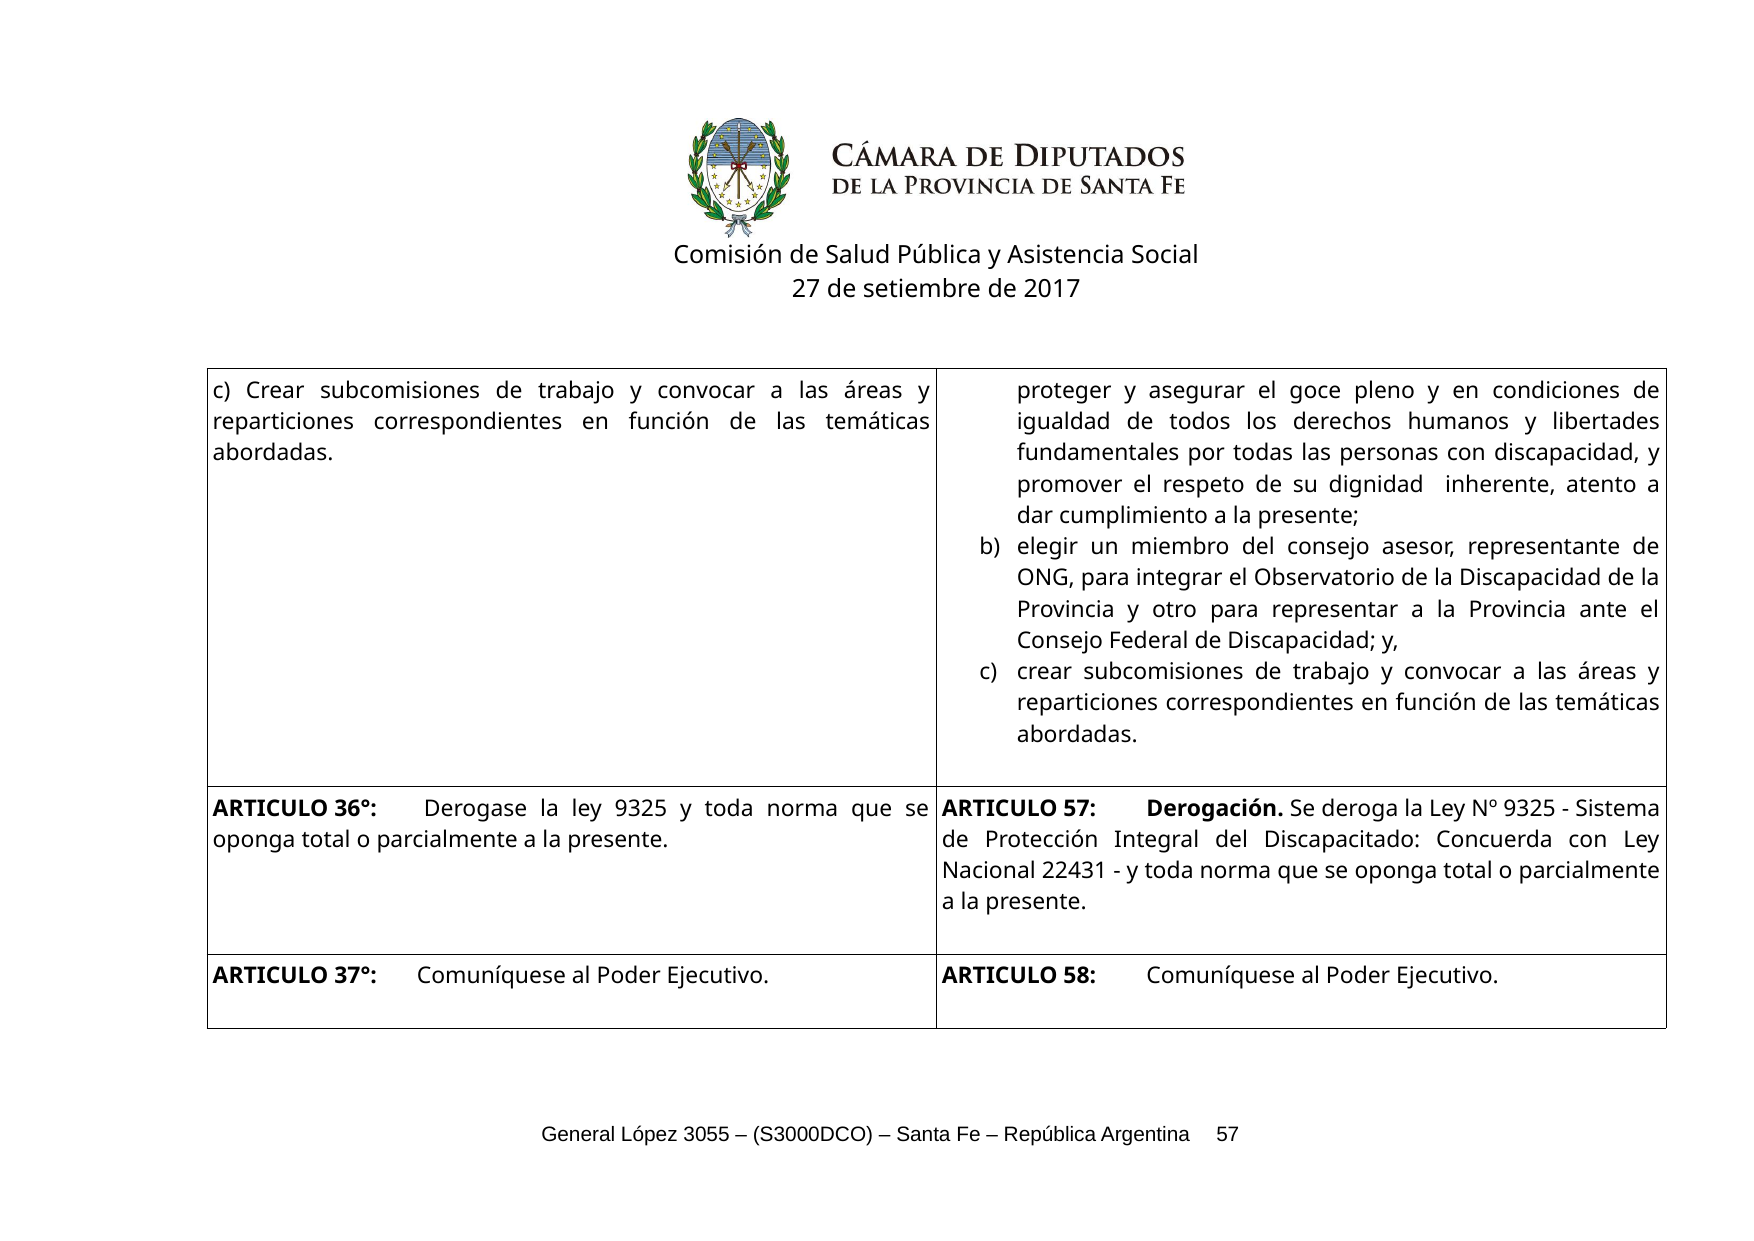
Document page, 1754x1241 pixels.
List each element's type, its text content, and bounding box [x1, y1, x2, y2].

picture [687, 118, 1185, 242]
table_cell [937, 990, 1666, 1028]
table_cell Comuníquese al Poder Ejecutivo. [937, 955, 1666, 989]
table_header ARTICULO 57: [942, 792, 1140, 822]
table_cell c) Crear subcomisiones de trabajo y convocar a las áreas y reparticiones correspondientes en función de las temáticas abordadas. [208, 369, 936, 786]
table_cell Comuníquese al Poder Ejecutivo. [208, 955, 936, 989]
table_cell [208, 990, 936, 1028]
table_header ARTICULO 36°: [213, 792, 411, 822]
table_header ARTICULO 37°: [213, 959, 411, 989]
table_cell proteger y asegurar el goce pleno y en condiciones de igualdad de todos los derechos humanos y libertades fundamentales por todas las personas con discapacidad, y promover el respeto de su dignidad inherente, atento a dar cumplimiento a la presente; elegir un miembro del consejo asesor, representante de ONG, para integrar el Observatorio de la Discapacidad de la Provincia y otro para representar a la Provincia ante el Consejo Federal de Discapacidad; y, crear subcomisiones de trabajo y convocar a las áreas y reparticiones correspondientes en función de las temáticas abordadas. [937, 369, 1666, 786]
table_cell Derogase la ley 9325 y toda norma que se oponga total o parcialmente a la presente. [208, 787, 936, 953]
table_header ARTICULO 58: [942, 959, 1140, 989]
table_cell Derogación. Se deroga la Ley Nº 9325 - Sistema de Protección Integral del Discapacitado: Concuerda con Ley Nacional 22431 - y toda norma que se oponga total o parcialmente a la presente. [937, 787, 1666, 953]
